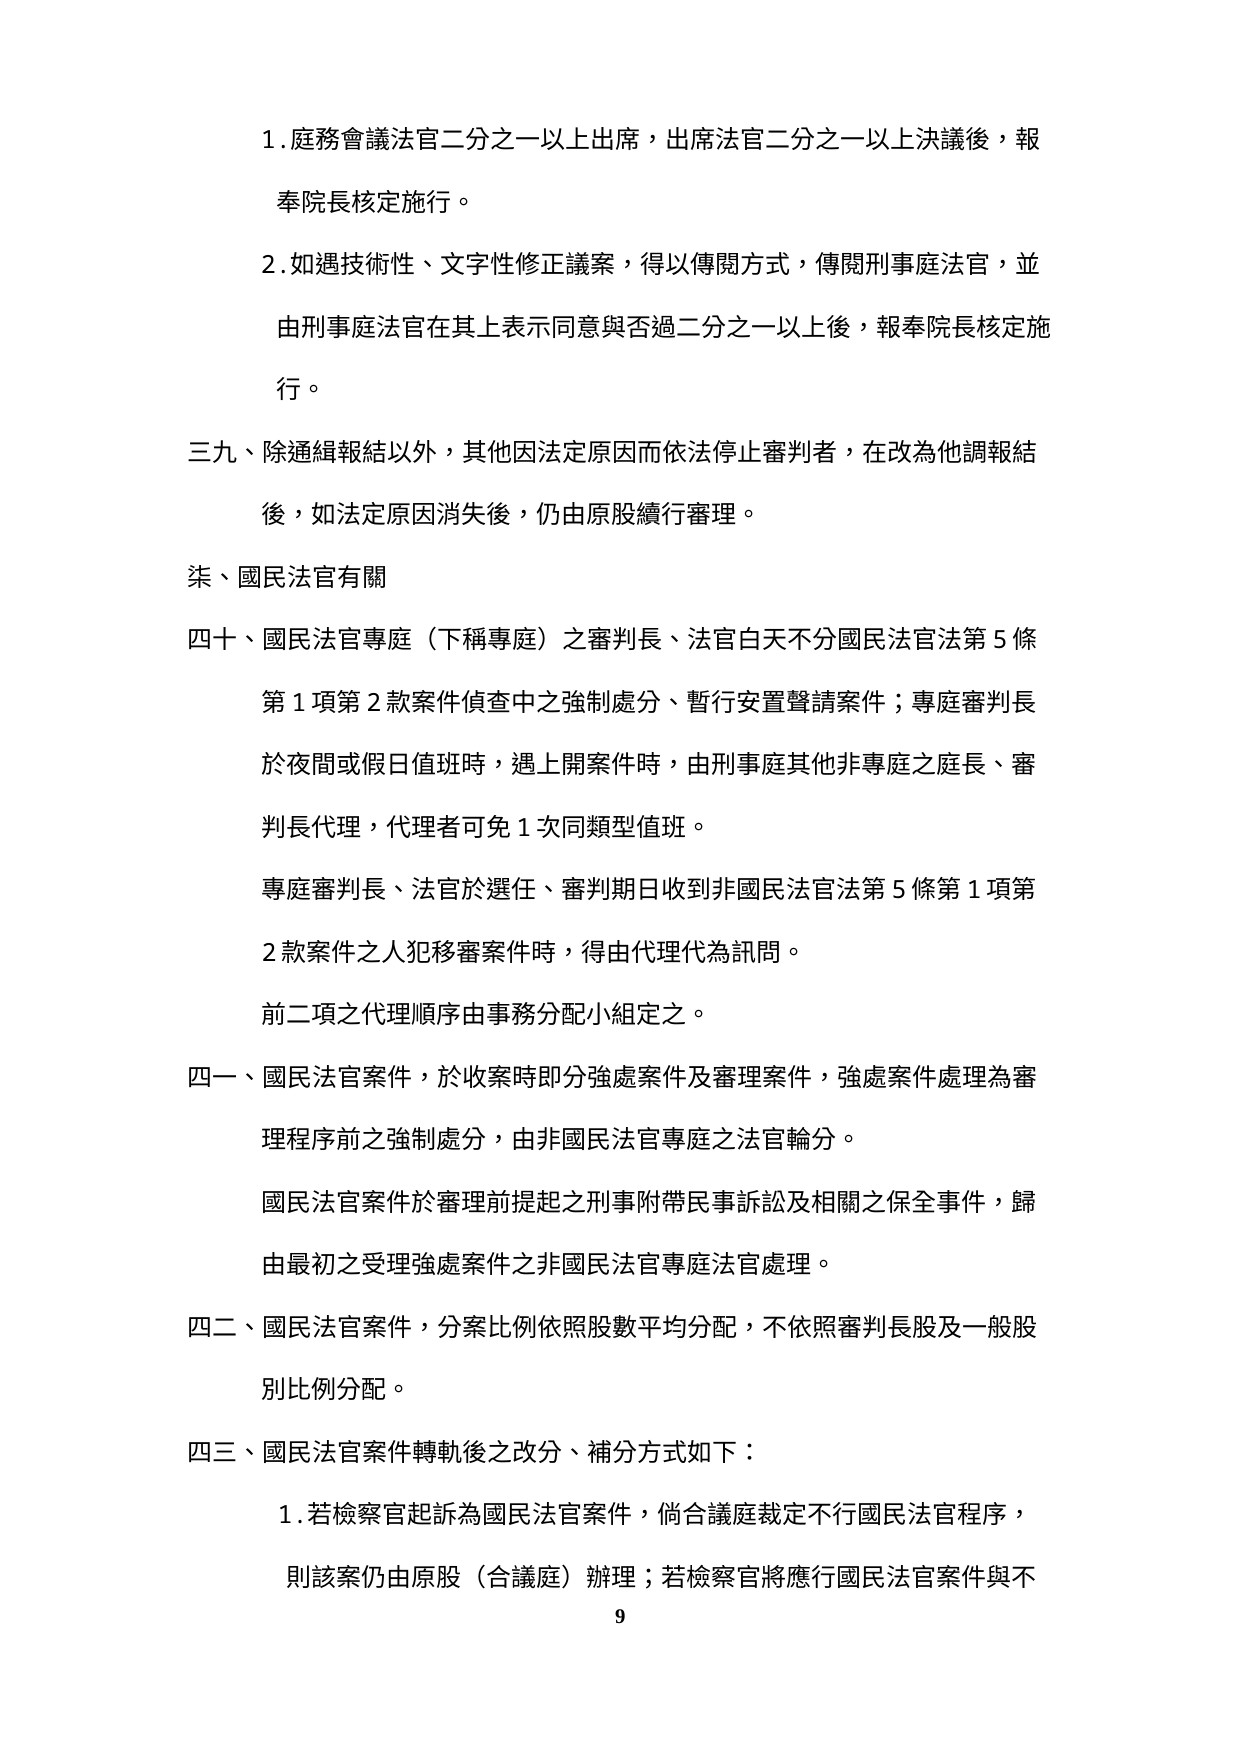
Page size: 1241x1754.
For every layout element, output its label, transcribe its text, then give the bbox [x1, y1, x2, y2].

text 1.若檢察官起訴為國民法官案件，倘合議庭裁定不行國民法官程序，則該案仍由原股（合議庭）辦理；若檢察官將應行國民法官案件與不 [187, 1471, 1053, 1596]
text 1.庭務會議法官二分之一以上出席，出席法官二分之一以上決議後，報奉院長核定施行。 [261, 96, 1053, 221]
text 四一、國民法官案件，於收案時即分強處案件及審理案件，強處案件處理為審理程序前之強制處分，由非國民法官專庭之法官輪分。 [187, 1034, 1053, 1159]
text 四十、國民法官專庭（下稱專庭）之審判長、法官白天不分國民法官法第5條第1項第2款案件偵查中之強制處分、暫行安置聲請案件；專庭審判長於夜間或假日值班時，遇上開案件時，由刑事庭其他非專庭之庭長、審判長代理，代理者可免1次同類型值班。 [187, 596, 1053, 846]
text 柒、國民法官有關 [187, 534, 1053, 596]
text 專庭審判長、法官於選任、審判期日收到非國民法官法第5條第1項第2款案件之人犯移審案件時，得由代理代為訊問。 [261, 846, 1053, 971]
text 四三、國民法官案件轉軌後之改分、補分方式如下： [187, 1409, 1053, 1471]
text 國民法官案件於審理前提起之刑事附帶民事訴訟及相關之保全事件，歸由最初之受理強處案件之非國民法官專庭法官處理。 [261, 1159, 1053, 1284]
text 四二、國民法官案件，分案比例依照股數平均分配，不依照審判長股及一般股別比例分配。 [187, 1284, 1053, 1409]
text 前二項之代理順序由事務分配小組定之。 [261, 971, 1053, 1034]
text 2.如遇技術性、文字性修正議案，得以傳閱方式，傳閱刑事庭法官，並由刑事庭法官在其上表示同意與否過二分之一以上後，報奉院長核定施行。 [261, 221, 1053, 409]
text 三九、除通緝報結以外，其他因法定原因而依法停止審判者，在改為他調報結後，如法定原因消失後，仍由原股續行審理。 [187, 409, 1053, 534]
